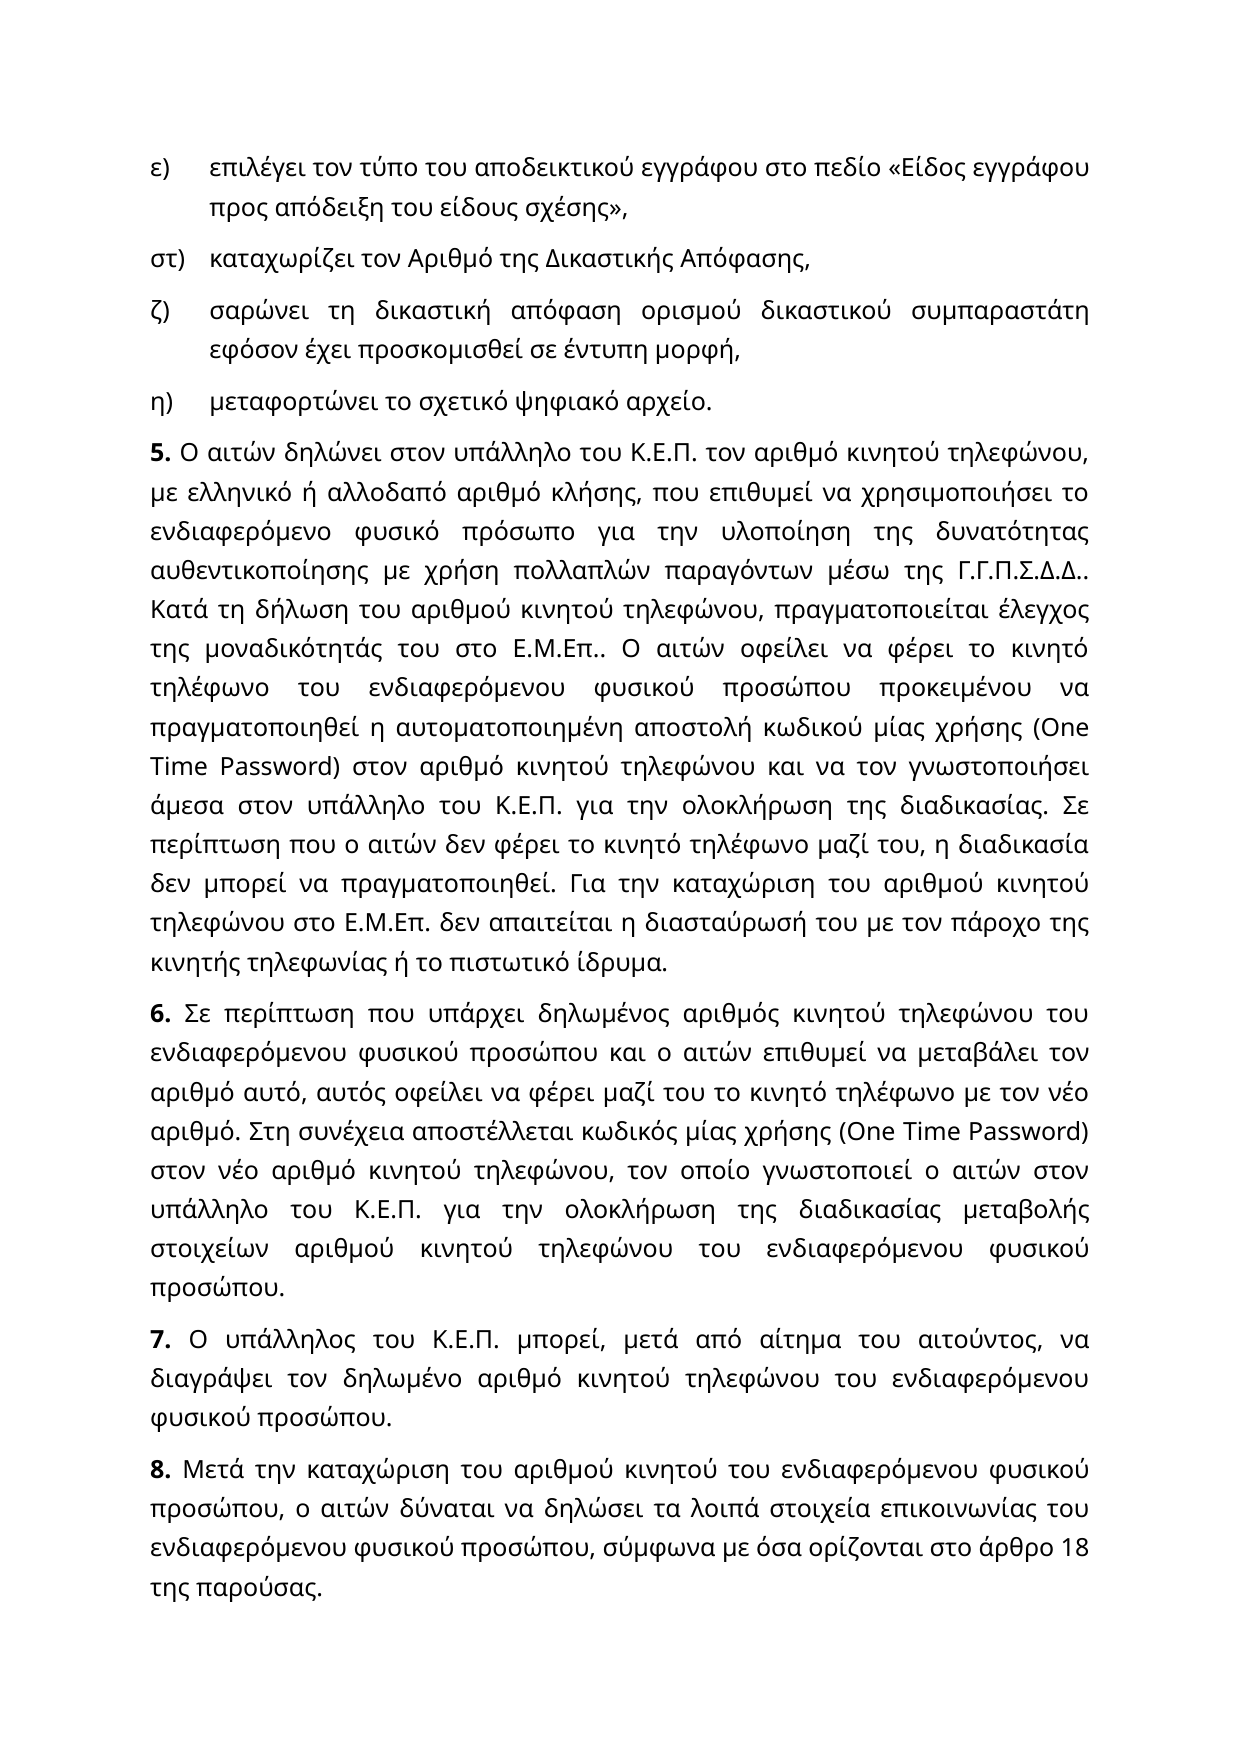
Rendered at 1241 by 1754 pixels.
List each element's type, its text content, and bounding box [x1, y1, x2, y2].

list η) μεταφορτώνει το σχετικό ψηφιακό αρχείο. [150, 383, 1090, 417]
list ε) επιλέγει τον τύπο του αποδεικτικού εγγράφου στο πεδίο «Είδος εγγράφου προς απόδειξη του είδους σχέσης», [150, 150, 1090, 223]
list στ) καταχωρίζει τον Αριθμό της Δικαστικής Απόφασης, [150, 241, 1090, 275]
text 8. Μετά την καταχώριση του αριθμού κινητού του ενδιαφερόμενου φυσικού προσώπου, ο αιτών δύναται να δηλώσει τα λοιπά στοιχεία επικοινωνίας του ενδιαφερόμενου φυσικού προσώπου, σύμφωνα με όσα ορίζονται στο άρθρο 18 της παρούσας. [150, 1452, 1090, 1603]
list ζ) σαρώνει τη δικαστική απόφαση ορισμού δικαστικού συμπαραστάτη εφόσον έχει προσκομισθεί σε έντυπη μορφή, [150, 292, 1090, 366]
text 6. Σε περίπτωση που υπάρχει δηλωμένος αριθμός κινητού τηλεφώνου του ενδιαφερόμενου φυσικού προσώπου και ο αιτών επιθυμεί να μεταβάλει τον αριθμό αυτό, αυτός οφείλει να φέρει μαζί του το κινητό τηλέφωνο με τον νέο αριθμό. Στη συνέχεια αποστέλλεται κωδικός μίας χρήσης (One Time Password) στον νέο αριθμό κινητού τηλεφώνου, τον οποίο γνωστοποιεί ο αιτών στον υπάλληλο του Κ.Ε.Π. για την ολοκλήρωση της διαδικασίας μεταβολής στοιχείων αριθμού κινητού τηλεφώνου του ενδιαφερόμενου φυσικού προσώπου. [150, 996, 1090, 1304]
text 7. Ο υπάλληλος του Κ.Ε.Π. μπορεί, μετά από αίτημα του αιτούντος, να διαγράψει τον δηλωμένο αριθμό κινητού τηλεφώνου του ενδιαφερόμενου φυσικού προσώπου. [150, 1322, 1090, 1434]
text 5. Ο αιτών δηλώνει στον υπάλληλο του Κ.Ε.Π. τον αριθμό κινητού τηλεφώνου, με ελληνικό ή αλλοδαπό αριθμό κλήσης, που επιθυμεί να χρησιμοποιήσει το ενδιαφερόμενο φυσικό πρόσωπο για την υλοποίηση της δυνατότητας αυθεντικοποίησης με χρήση πολλαπλών παραγόντων μέσω της Γ.Γ.Π.Σ.Δ.Δ.. Κατά τη δήλωση του αριθμού κινητού τηλεφώνου, πραγματοποιείται έλεγχος της μοναδικότητάς του στο Ε.Μ.Επ.. Ο αιτών οφείλει να φέρει το κινητό τηλέφωνο του ενδιαφερόμενου φυσικού προσώπου προκειμένου να πραγματοποιηθεί η αυτοματοποιημένη αποστολή κωδικού μίας χρήσης (One Time Password) στον αριθμό κινητού τηλεφώνου και να τον γνωστοποιήσει άμεσα στον υπάλληλο του Κ.Ε.Π. για την ολοκλήρωση της διαδικασίας. Σε περίπτωση που ο αιτών δεν φέρει το κινητό τηλέφωνο μαζί του, η διαδικασία δεν μπορεί να πραγματοποιηθεί. Για την καταχώριση του αριθμού κινητού τηλεφώνου στο Ε.Μ.Επ. δεν απαιτείται η διασταύρωσή του με τον πάροχο της κινητής τηλεφωνίας ή το πιστωτικό ίδρυμα. [150, 435, 1090, 978]
